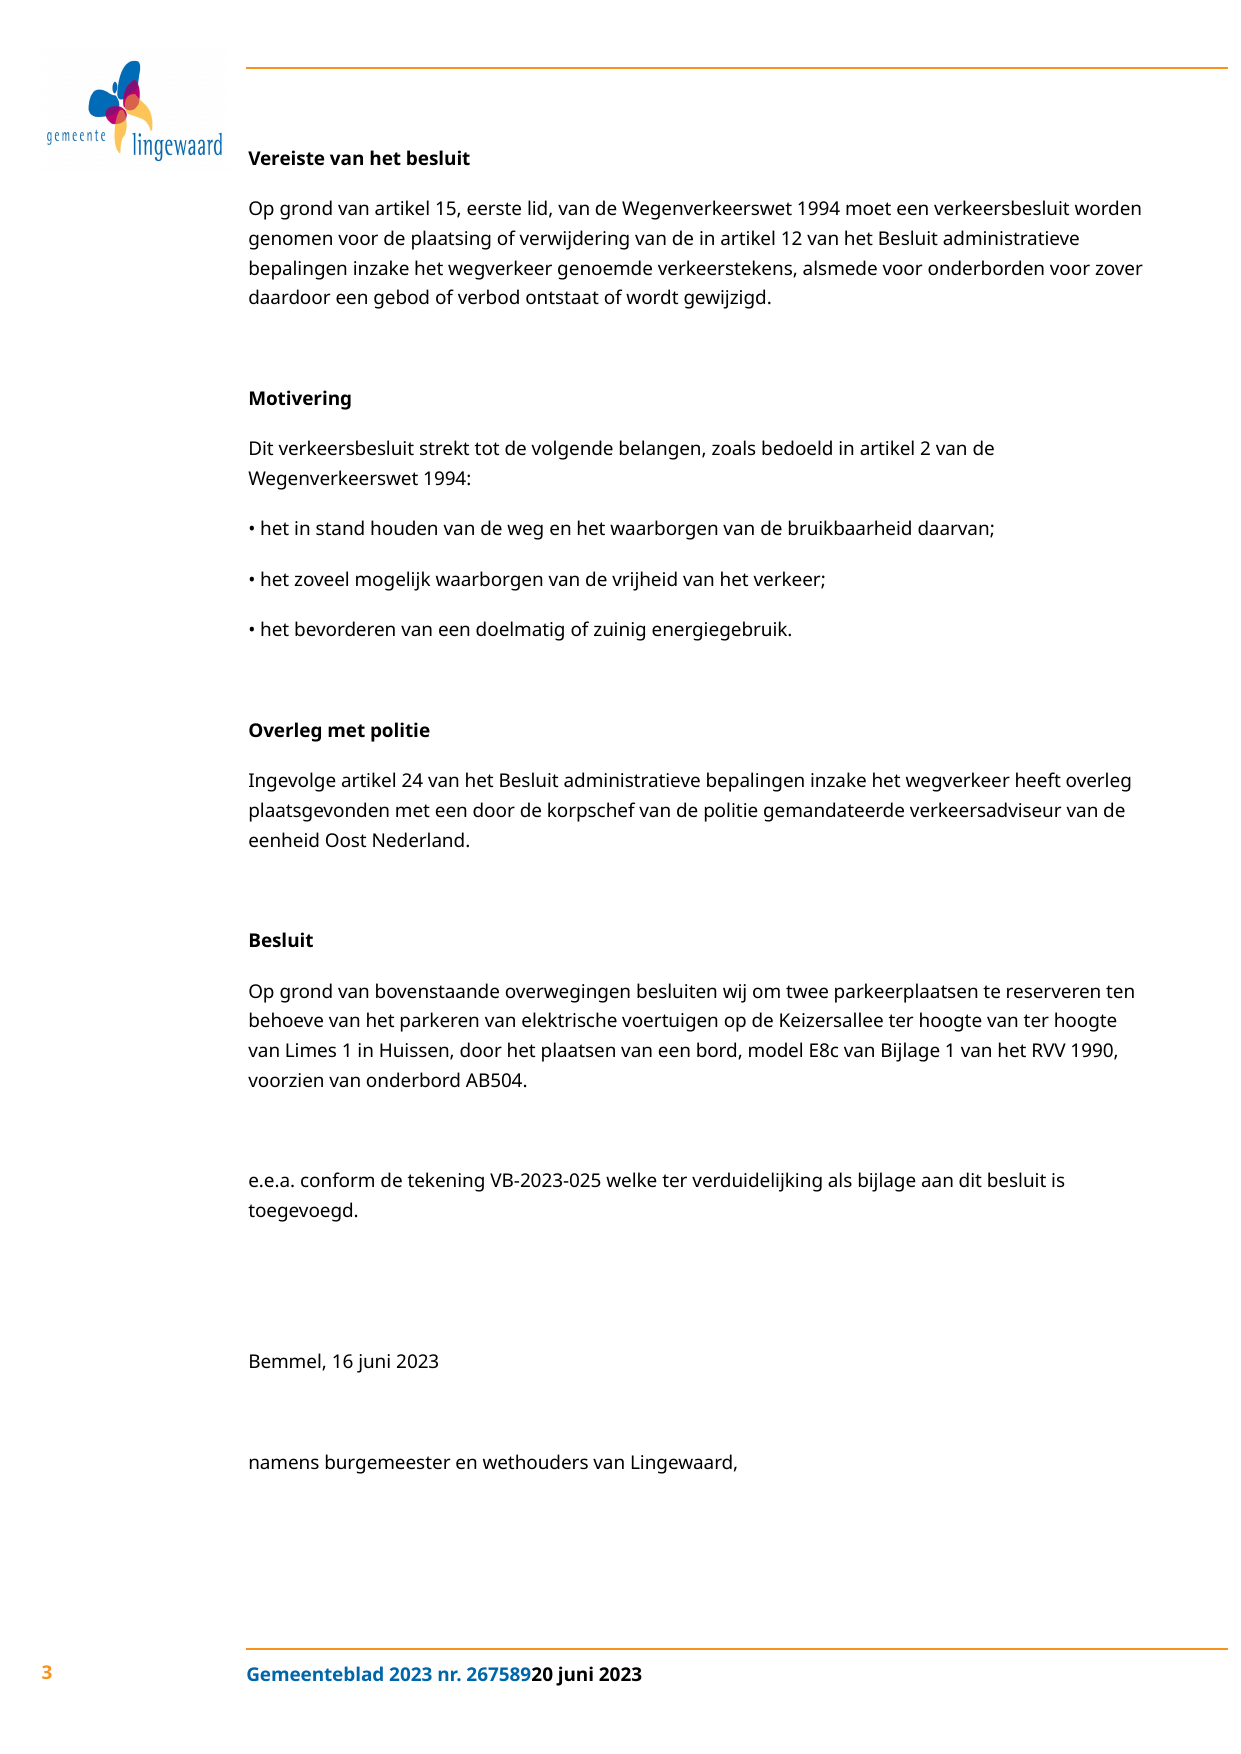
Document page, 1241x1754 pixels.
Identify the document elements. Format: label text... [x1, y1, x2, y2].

text • het in stand houden van de weg en het waarborgen van de bruikbaarheid daarvan; [248, 516, 1152, 541]
text namens burgemeester en wethouders van Lingewaard, [248, 1449, 1152, 1475]
text e.e.a. conform de tekening VB-2023-025 welke ter verduidelijking als bijlage aan dit besluit is toegevoegd. [248, 1168, 1152, 1223]
text • het bevorderen van een doelmatig of zuinig energiegebruik. [248, 616, 1152, 642]
text Ingevolge artikel 24 van het Besluit administratieve bepalingen inzake het wegverkeer heeft overleg plaatsgevonden met een door de korpschef van de politie gemandateerde verkeersadviseur van de eenheid Oost Nederland. [248, 768, 1152, 853]
text • het zoveel mogelijk waarborgen van de vrijheid van het verkeer; [248, 566, 1152, 592]
text Overleg met politie [248, 717, 1152, 743]
text Op grond van artikel 15, eerste lid, van de Wegenverkeerswet 1994 moet een verkeersbesluit worden genomen voor de plaatsing of verwijdering van de in artikel 12 van het Besluit administratieve bepalingen inzake het wegverkeer genoemde verkeerstekens, alsmede voor onderborden voor zover daardoor een gebod of verbod ontstaat of wordt gewijzigd. [248, 196, 1152, 310]
text Besluit [248, 928, 1152, 953]
text Op grond van bovenstaande overwegingen besluiten wij om twee parkeerplaatsen te reserveren ten behoeve van het parkeren van elektrische voertuigen op de Keizersallee ter hoogte van ter hoogte van Limes 1 in Huissen, door het plaatsen van een bord, model E8c van Bijlage 1 van het RVV 1990, voorzien van onderbord AB504. [248, 978, 1152, 1093]
text Bemmel, 16 juni 2023 [248, 1348, 1152, 1374]
picture [41, 47, 231, 172]
text Dit verkeersbesluit strekt tot de volgende belangen, zoals bedoeld in artikel 2 van de Wegenverkeerswet 1994: [248, 436, 1152, 491]
text Vereiste van het besluit [248, 145, 1152, 171]
text Motivering [248, 385, 1152, 411]
